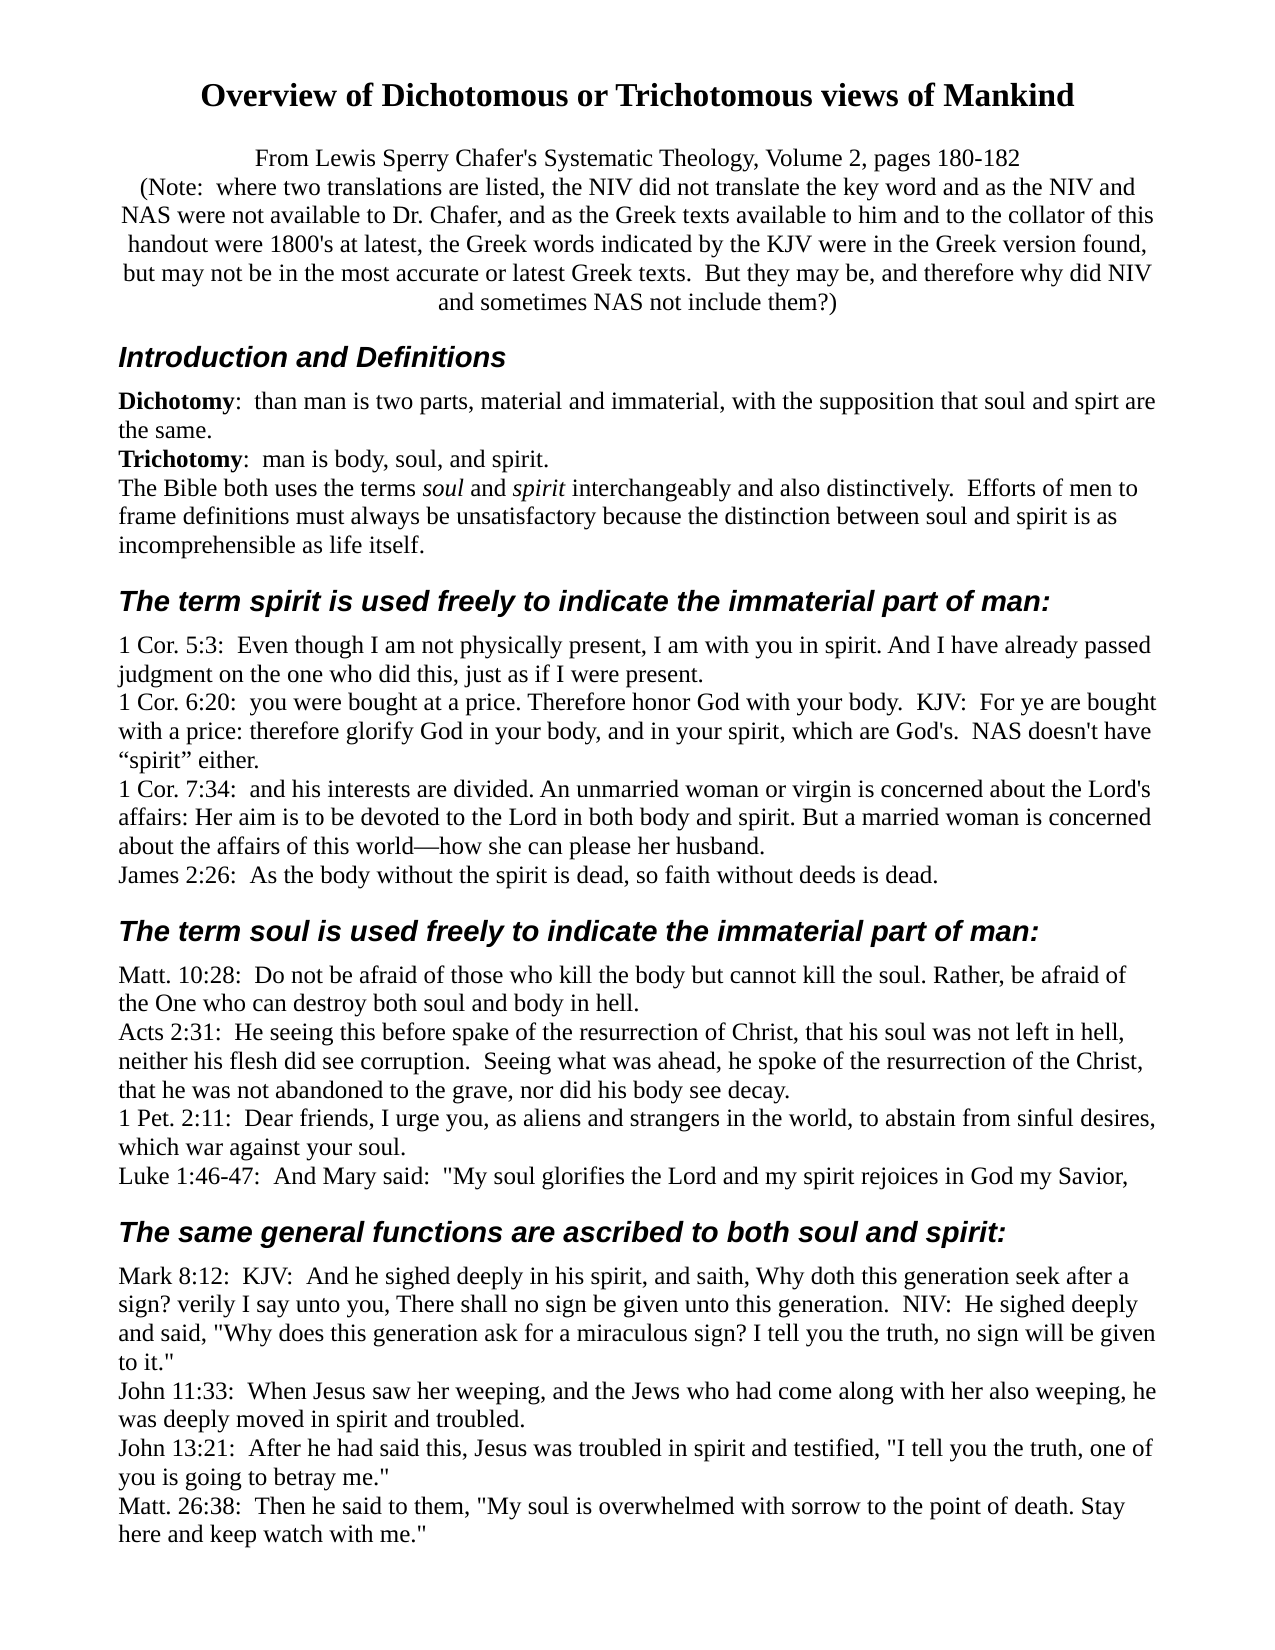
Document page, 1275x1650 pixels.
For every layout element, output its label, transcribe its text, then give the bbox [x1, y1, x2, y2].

text Trichotomy: man is body, soul, and spirit. [118, 444, 1157, 473]
text (Note: where two translations are listed, the NIV did not translate the key word and as the NIV and NAS were not available to Dr. Chafer, and as the Greek texts available to him and to the collator of this handout were 1800's at latest, the Greek words indicated by the KJV were in the Greek version found, but may not be in the most accurate or latest Greek texts. But they may be, and therefore why did NIV and sometimes NAS not include them?) [118, 172, 1157, 315]
text Luke 1:46-47: And Mary said: "My soul glorifies the Lord and my spirit rejoices in God my Savior, [118, 1161, 1157, 1190]
text From Lewis Sperry Chafer's Systematic Theology, Volume 2, pages 180-182 [118, 143, 1157, 172]
text John 13:21: After he had said this, Jesus was troubled in spirit and testified, "I tell you the truth, one of you is going to betray me." [118, 1433, 1157, 1491]
text 1 Cor. 7:34: and his interests are divided. An unmarried woman or virgin is concerned about the Lord's affairs: Her aim is to be devoted to the Lord in both body and spirit. But a married woman is concerned about the affairs of this world—how she can please her husband. [118, 774, 1157, 860]
text John 11:33: When Jesus saw her weeping, and the Jews who had come along with her also weeping, he was deeply moved in spirit and troubled. [118, 1376, 1157, 1433]
text Acts 2:31: He seeing this before spake of the resurrection of Christ, that his soul was not left in hell, neither his flesh did see corruption. Seeing what was ahead, he spoke of the resurrection of the Christ, that he was not abandoned to the grave, nor did his body see decay. [118, 1017, 1157, 1103]
subtitle Introduction and Definitions [118, 340, 1157, 374]
subtitle The same general functions are ascribed to both soul and spirit: [118, 1215, 1157, 1248]
text 1 Cor. 5:3: Even though I am not physically present, I am with you in spirit. And I have already passed judgment on the one who did this, just as if I were present. [118, 630, 1157, 687]
text 1 Cor. 6:20: you were bought at a price. Therefore honor God with your body. KJV: For ye are bought with a price: therefore glorify God in your body, and in your spirit, which are God's. NAS doesn't have “spirit” either. [118, 687, 1157, 774]
text Matt. 10:28: Do not be afraid of those who kill the body but cannot kill the soul. Rather, be afraid of the One who can destroy both soul and body in hell. [118, 960, 1157, 1017]
text 1 Pet. 2:11: Dear friends, I urge you, as aliens and strangers in the world, to abstain from sinful desires, which war against your soul. [118, 1103, 1157, 1161]
text James 2:26: As the body without the spirit is dead, so faith without deeds is dead. [118, 860, 1157, 889]
text The Bible both uses the terms soul and spirit interchangeably and also distinctively. Efforts of men to frame definitions must always be unsatisfactory because the distinction between soul and spirit is as incomprehensible as life itself. [118, 473, 1157, 559]
text Dichotomy: than man is two parts, material and immaterial, with the supposition that soul and spirt are the same. [118, 386, 1157, 444]
subtitle The term spirit is used freely to indicate the immaterial part of man: [118, 584, 1157, 617]
subtitle The term soul is used freely to indicate the immaterial part of man: [118, 914, 1157, 947]
text Mark 8:12: KJV: And he sighed deeply in his spirit, and saith, Why doth this generation seek after a sign? verily I say unto you, There shall no sign be given unto this generation. NIV: He sighed deeply and said, "Why does this generation ask for a miraculous sign? I tell you the truth, no sign will be given to it." [118, 1261, 1157, 1376]
text Matt. 26:38: Then he said to them, "My soul is overwhelmed with sorrow to the point of death. Stay here and keep watch with me." [118, 1491, 1157, 1548]
